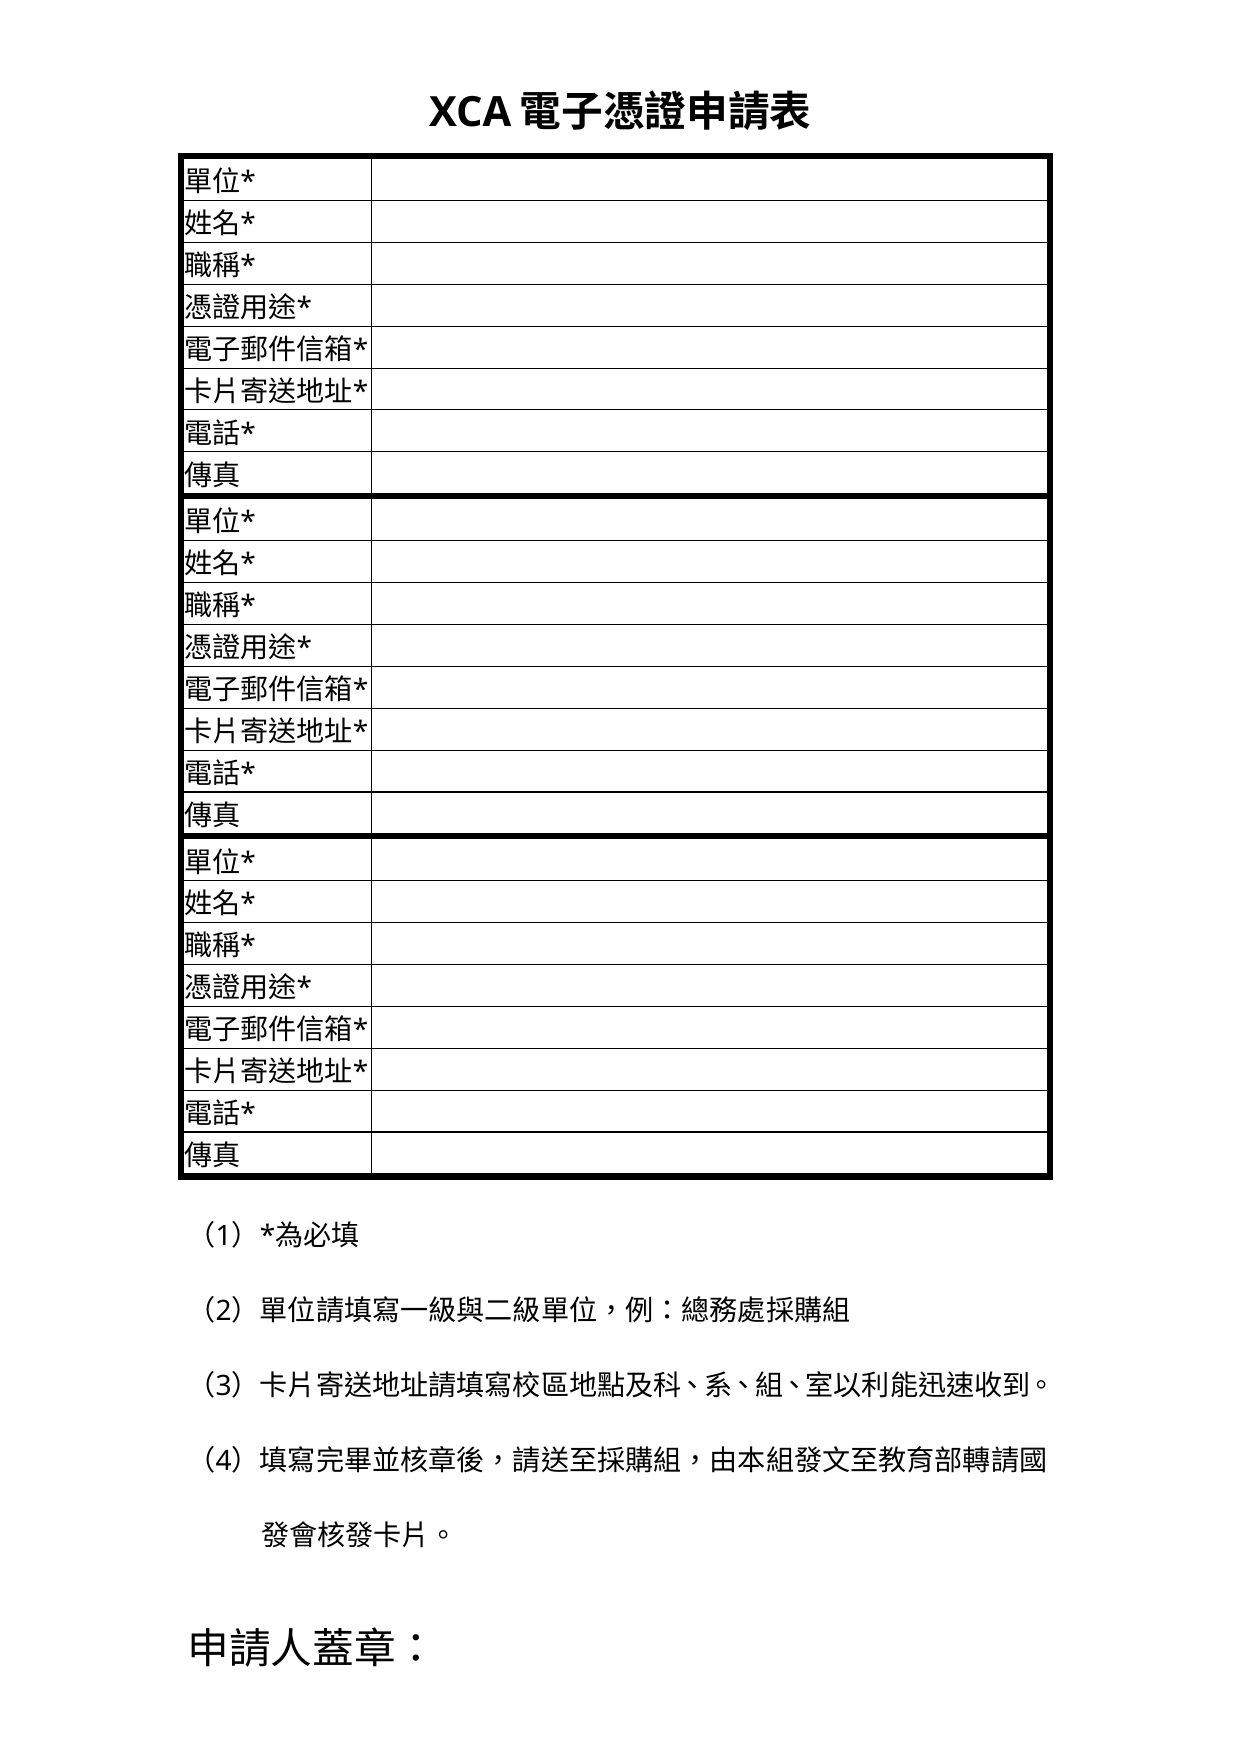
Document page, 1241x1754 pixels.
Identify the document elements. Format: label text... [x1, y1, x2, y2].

table_cell 電子郵件信箱* [184, 1007, 371, 1048]
table_cell 憑證用途* [184, 965, 371, 1006]
table_cell [372, 965, 1047, 1006]
text （2）單位請填寫一級與二級單位，例：總務處採購組 [187, 1271, 1053, 1346]
table_cell [372, 751, 1047, 791]
table_cell 電話* [184, 1091, 371, 1131]
text 申請人蓋章： [187, 1608, 1053, 1683]
table_cell 電子郵件信箱* [184, 667, 371, 708]
table_header [372, 159, 1047, 200]
table_cell [372, 625, 1047, 666]
table_cell [372, 667, 1047, 708]
table_cell 電子郵件信箱* [184, 327, 371, 367]
table_cell 職稱* [184, 243, 371, 284]
table_cell [372, 881, 1047, 922]
table_cell 卡片寄送地址* [184, 709, 371, 749]
table_cell 憑證用途* [184, 625, 371, 666]
table_cell [372, 839, 1047, 880]
table_cell [372, 243, 1047, 284]
table_cell 姓名* [184, 881, 371, 922]
table_cell [372, 541, 1047, 582]
table_cell 傳真 [184, 793, 371, 833]
table_cell [372, 793, 1047, 833]
table_cell [372, 1091, 1047, 1131]
table_cell [372, 327, 1047, 367]
table_cell 單位* [184, 499, 371, 540]
table_cell 憑證用途* [184, 285, 371, 326]
table_cell 卡片寄送地址* [184, 1049, 371, 1089]
table_cell 姓名* [184, 541, 371, 582]
table_cell 姓名* [184, 201, 371, 242]
table_cell [372, 285, 1047, 326]
table_header 單位* [184, 159, 371, 200]
text （4）填寫完畢並核章後，請送至採購組，由本組發文至教育部轉請國發會核發卡片。 [187, 1421, 1053, 1571]
table_cell [372, 923, 1047, 964]
table_cell [372, 369, 1047, 409]
table_cell [372, 1133, 1047, 1173]
table_cell 職稱* [184, 583, 371, 624]
text XCA電子憑證申請表 [187, 71, 1053, 146]
table_cell 卡片寄送地址* [184, 369, 371, 409]
table_cell [372, 583, 1047, 624]
text （1）*為必填 [187, 1180, 1053, 1271]
table_cell 電話* [184, 410, 371, 451]
table_cell [372, 709, 1047, 749]
text （3）卡片寄送地址請填寫校區地點及科、系、組、室以利能迅速收到。 [187, 1346, 1053, 1421]
table_cell [372, 1049, 1047, 1089]
text [187, 146, 1053, 153]
table_cell 傳真 [184, 452, 371, 493]
table_cell 電話* [184, 751, 371, 791]
table_cell 職稱* [184, 923, 371, 964]
table_cell 單位* [184, 839, 371, 880]
table_cell [372, 201, 1047, 242]
table_cell [372, 1007, 1047, 1048]
table_cell [372, 499, 1047, 540]
table_cell 傳真 [184, 1133, 371, 1173]
table_cell [372, 410, 1047, 451]
table_cell [372, 452, 1047, 493]
